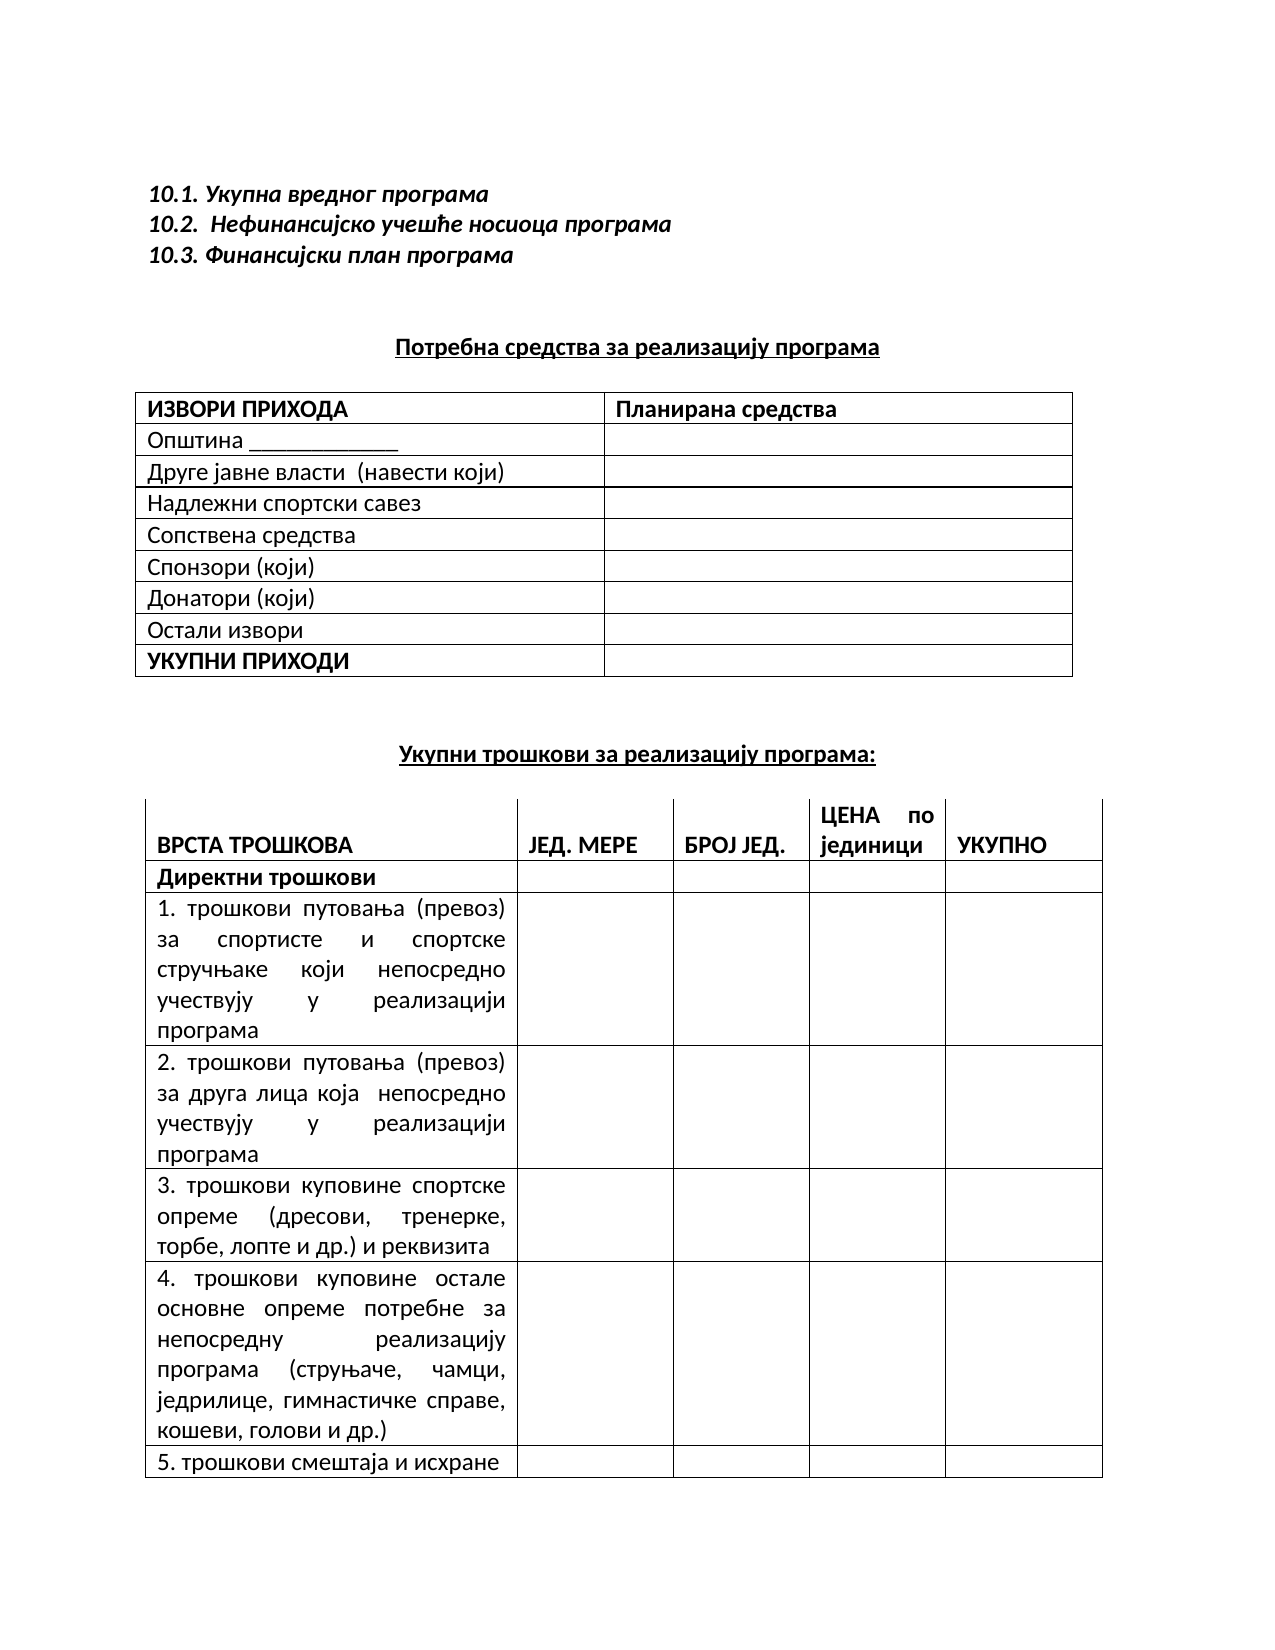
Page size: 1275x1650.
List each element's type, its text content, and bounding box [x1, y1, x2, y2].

text 10.1. Укупна вредног програма [148, 178, 1127, 209]
table_cell Спонзори (који) [136, 551, 604, 581]
table_cell [605, 488, 1072, 518]
table_cell [810, 861, 945, 892]
table_cell [810, 893, 945, 1045]
table_cell [946, 893, 1102, 1045]
table_cell [810, 1046, 945, 1168]
table_cell [674, 1169, 809, 1261]
table_cell [674, 1446, 809, 1477]
table_cell Општина ____________ [136, 424, 604, 455]
table_cell [605, 614, 1072, 644]
table_cell 4. трошкови куповине остале основне опреме потребне за непосредну реализацију програма (струњаче, чамци, једрилице, гимнастичке справе, кошеви, голови и др.) [146, 1262, 517, 1445]
text 10.3. Финансијски план програма [148, 239, 1127, 270]
table_cell [605, 424, 1072, 455]
table_cell Директни трошкови [146, 861, 517, 892]
table_cell Сопствена средства [136, 519, 604, 549]
table_cell 3. трошкови куповине спортске опреме (дресови, тренерке, торбе, лопте и др.) и реквизита [146, 1169, 517, 1261]
table_header БРОЈ ЈЕД. [674, 799, 809, 860]
table_cell [674, 893, 809, 1045]
table_cell [674, 1046, 809, 1168]
table_cell Надлежни спортски савез [136, 488, 604, 518]
table_cell [674, 1262, 809, 1445]
table_cell Друге јавне власти (навести који) [136, 456, 604, 486]
table_cell [810, 1169, 945, 1261]
table_cell [518, 861, 673, 892]
text Укупни трошкови за реализацију програма: [148, 738, 1127, 768]
table_header ВРСТА ТРОШКОВА [146, 799, 517, 860]
table_cell [605, 519, 1072, 549]
table_cell [946, 1262, 1102, 1445]
table_cell УКУПНИ ПРИХОДИ [136, 645, 604, 676]
table_cell [946, 861, 1102, 892]
table_cell [605, 582, 1072, 613]
text Потребна средства за реализацију програма [148, 331, 1127, 361]
table_cell Остали извори [136, 614, 604, 644]
table_cell [946, 1446, 1102, 1477]
table_header ИЗВОРИ ПРИХОДА [136, 393, 604, 423]
table_cell [810, 1446, 945, 1477]
table_cell [605, 456, 1072, 486]
table_cell [605, 645, 1072, 676]
table_cell [518, 893, 673, 1045]
table_cell [946, 1169, 1102, 1261]
table_cell 1. трошкови путовања (превоз) за спортисте и спортске стручњаке који непосредно учествују у реализацији програма [146, 893, 517, 1045]
table_cell [518, 1169, 673, 1261]
table_cell 2. трошкови путовања (превоз) за друга лица која непосредно учествују у реализацији програма [146, 1046, 517, 1168]
table_header Планирана средства [605, 393, 1072, 423]
table_cell [810, 1262, 945, 1445]
table_cell [518, 1046, 673, 1168]
table_header ЦЕНА по јединици [810, 799, 945, 860]
table_cell [946, 1046, 1102, 1168]
table_cell [674, 861, 809, 892]
table_header ЈЕД. МЕРЕ [518, 799, 673, 860]
table_cell 5. трошкови смештаја и исхране [146, 1446, 517, 1477]
table_cell [605, 551, 1072, 581]
table_header УКУПНО [946, 799, 1102, 860]
table_cell [518, 1262, 673, 1445]
table_cell [518, 1446, 673, 1477]
text 10.2. Нефинансијско учешће носиоца програма [148, 209, 1127, 239]
table_cell Донатори (који) [136, 582, 604, 613]
